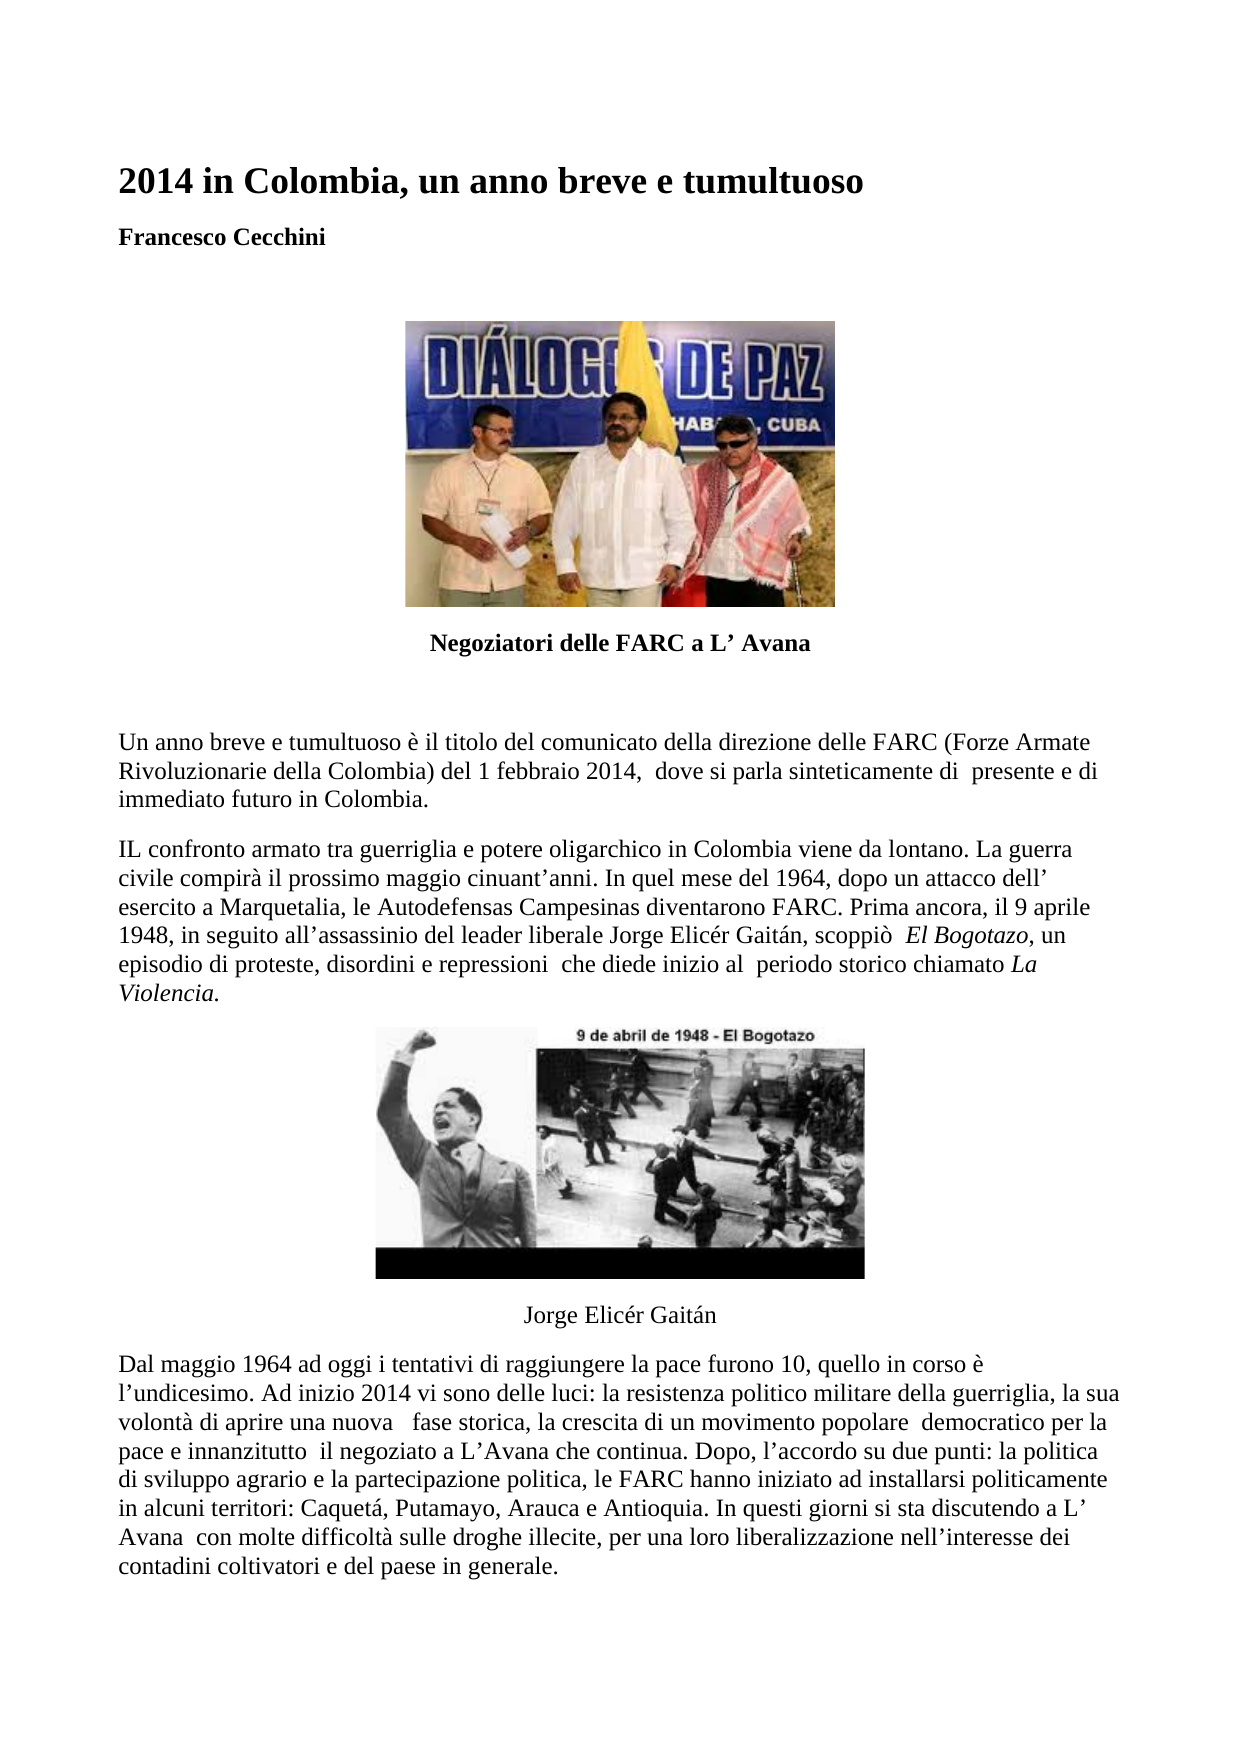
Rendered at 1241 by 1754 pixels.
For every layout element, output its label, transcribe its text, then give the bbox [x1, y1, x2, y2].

text IL confronto armato tra guerriglia e potere oligarchico in Colombia viene da lontano. La guerra civile compirà il prossimo maggio cinuant’anni. In quel mese del 1964, dopo un attacco dell’ esercito a Marquetalia, le Autodefensas Campesinas diventarono FARC. Prima ancora, il 9 aprile 1948, in seguito all’assassinio del leader liberale Jorge Elicér Gaitán, scoppiò El Bogotazo, un episodio di proteste, disordini e repressioni che diede inizio al periodo storico chiamato La Violencia. [118, 834, 1122, 1007]
text Negoziatori delle FARC a L’ Avana [118, 628, 1122, 657]
text Dal maggio 1964 ad oggi i tentativi di raggiungere la pace furono 10, quello in corso è l’undicesimo. Ad inizio 2014 vi sono delle luci: la resistenza politico militare della guerriglia, la sua volontà di aprire una nuova fase storica, la crescita di un movimento popolare democratico per la pace e innanzitutto il negoziato a L’Avana che continua. Dopo, l’accordo su due punti: la politica di sviluppo agrario e la partecipazione politica, le FARC hanno iniziato ad installarsi politicamente in alcuni territori: Caquetá, Putamayo, Arauca e Antioquia. In questi giorni si sta discutendo a L’ Avana con molte difficoltà sulle droghe illecite, per una loro liberalizzazione nell’interesse dei contadini coltivatori e del paese in generale. [118, 1349, 1122, 1579]
text Francesco Cecchini [118, 222, 1122, 251]
text 2014 in Colombia, un anno breve e tumultuoso [118, 158, 1122, 201]
text Un anno breve e tumultuoso è il titolo del comunicato della direzione delle FARC (Forze Armate Rivoluzionarie della Colombia) del 1 febbraio 2014, dove si parla sinteticamente di presente e di immediato futuro in Colombia. [118, 727, 1122, 813]
text Jorge Elicér Gaitán [118, 1300, 1122, 1329]
